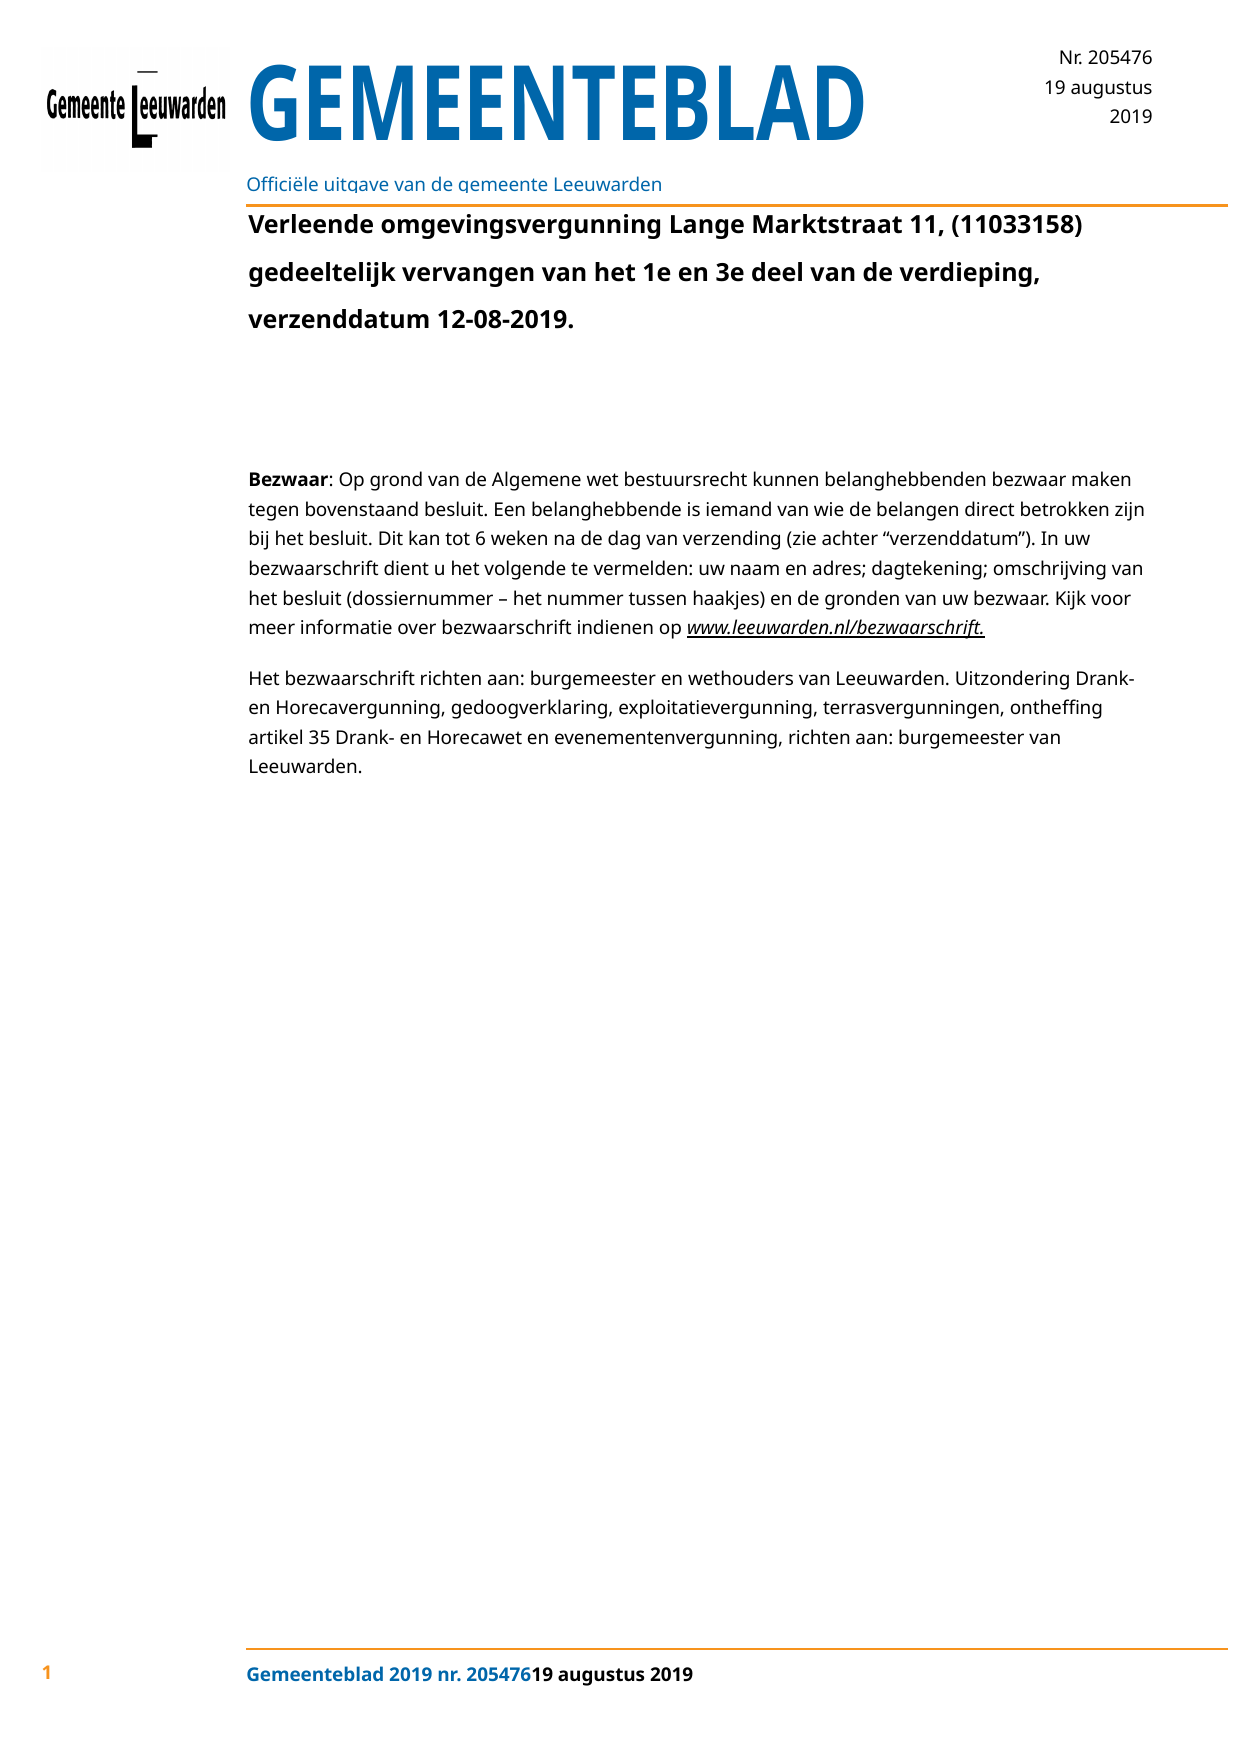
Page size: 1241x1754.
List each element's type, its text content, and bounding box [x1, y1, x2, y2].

text Het bezwaarschrift richten aan: burgemeester en wethouders van Leeuwarden. Uitzondering Drank- en Horecavergunning, gedoogverklaring, exploitatievergunning, terrasvergunningen, ontheffing artikel 35 Drank- en Horecawet en evenementenvergunning, richten aan: burgemeester van Leeuwarden. [248, 665, 1152, 779]
text Verleende omgevingsvergunning Lange Marktstraat 11, (11033158) gedeeltelijk vervangen van het 1e en 3e deel van de verdieping, verzenddatum 12-08-2019. [248, 207, 1152, 336]
picture [41, 47, 231, 172]
text Bezwaar: Op grond van de Algemene wet bestuursrecht kunnen belanghebbenden bezwaar maken tegen bovenstaand besluit. Een belanghebbende is iemand van wie de belangen direct betrokken zijn bij het besluit. Dit kan tot 6 weken na de dag van verzending (zie achter “verzenddatum”). In uw bezwaarschrift dient u het volgende te vermelden: uw naam en adres; dagtekening; omschrijving van het besluit (dossiernummer – het nummer tussen haakjes) en de gronden van uw bezwaar. Kijk voor meer informatie over bezwaarschrift indienen op www.leeuwarden.nl/bezwaarschrift. [248, 466, 1152, 640]
